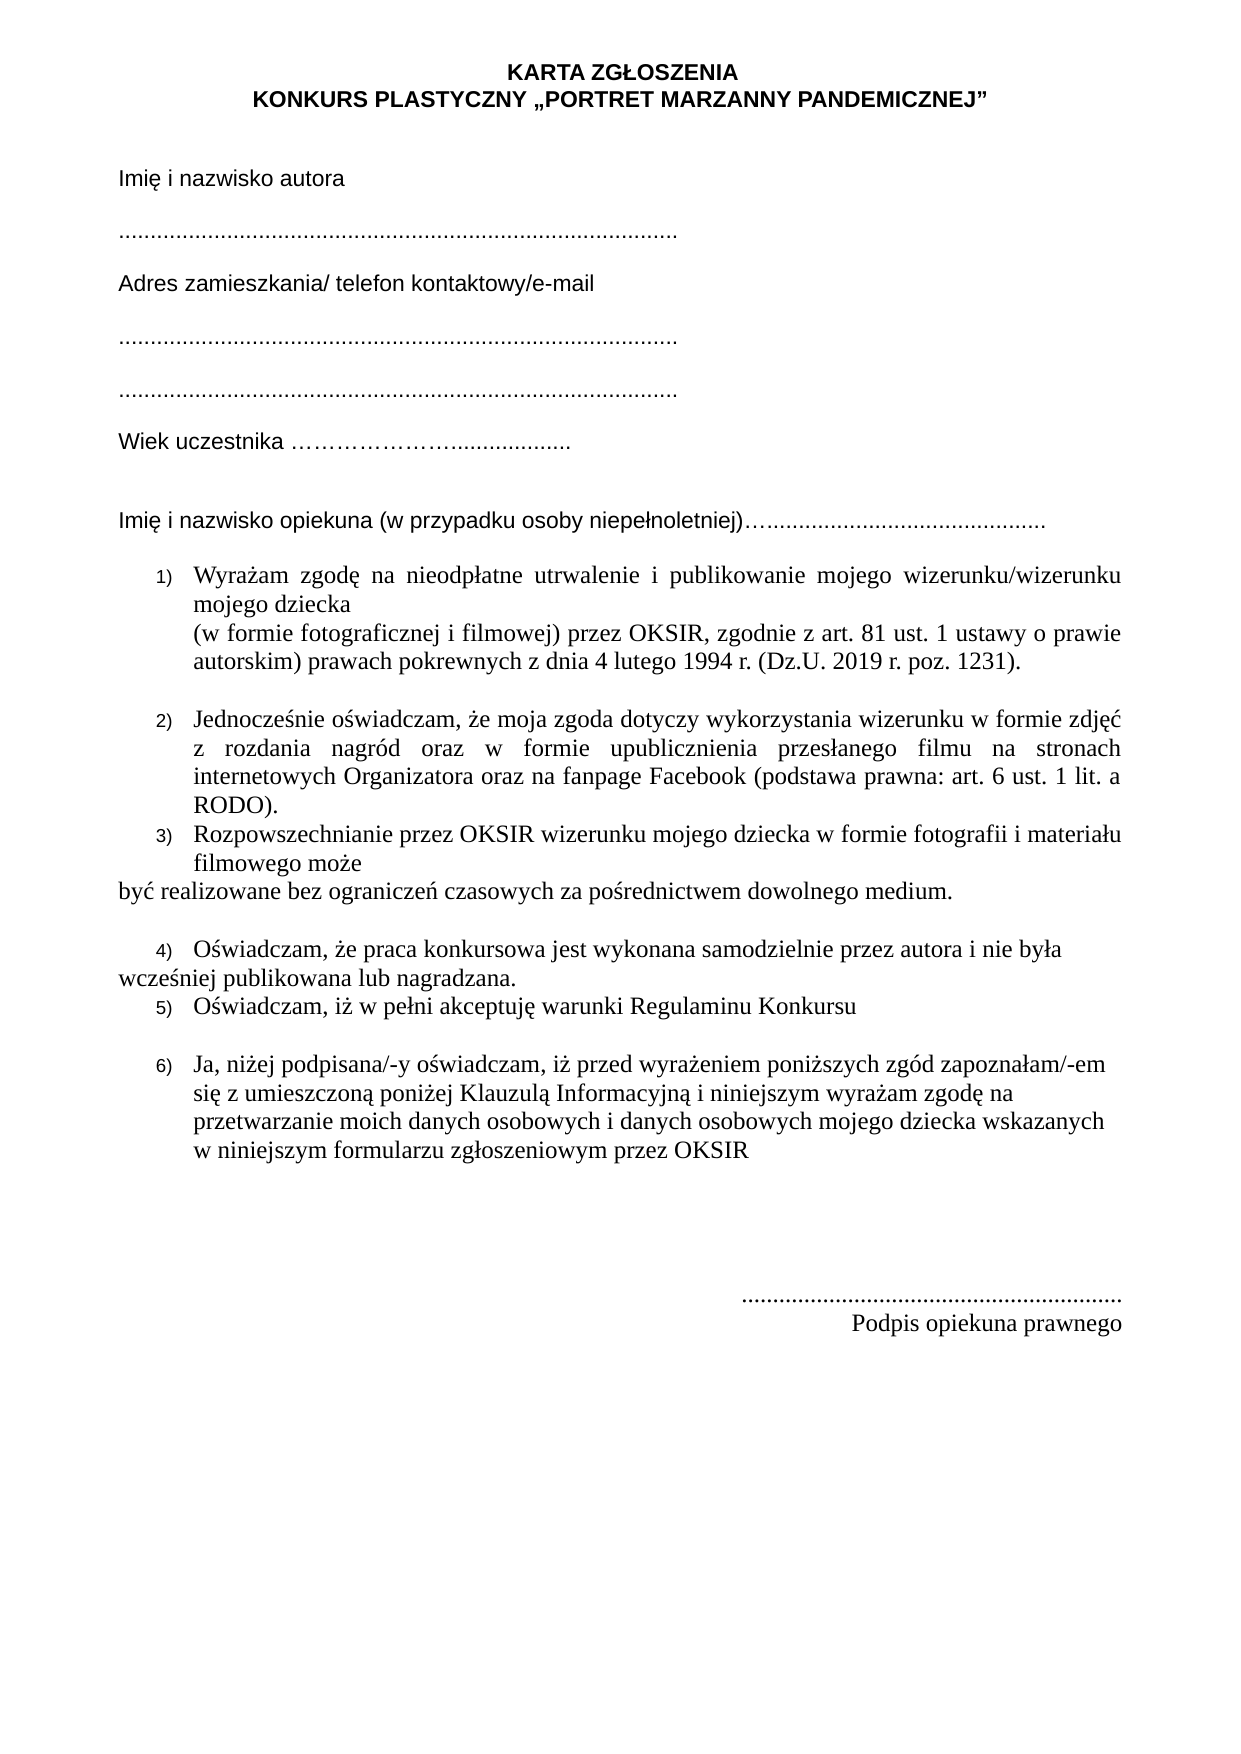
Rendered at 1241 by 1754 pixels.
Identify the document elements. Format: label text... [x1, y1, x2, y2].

list Oświadczam, że praca konkursowa jest wykonana samodzielnie przez autora i nie była [156, 934, 1122, 963]
text ........................................................................................ [118, 323, 1122, 349]
text Imię i nazwisko autora [118, 165, 1122, 191]
text KONKURS PLASTYCZNY „PORTRET MARZANNY PANDEMICZNEJ” [118, 86, 1122, 112]
list Oświadczam, iż w pełni akceptuję warunki Regulaminu Konkursu [156, 991, 1122, 1020]
text ........................................................................................ [118, 217, 1122, 244]
text wcześniej publikowana lub nagradzana. [118, 963, 1122, 991]
text Wiek uczestnika …………………................... [118, 428, 1122, 455]
text Imię i nazwisko opiekuna (w przypadku osoby niepełnoletniej)…............................................ [118, 507, 1122, 534]
text (w formie fotograficznej i filmowej) przez OKSIR, zgodnie z art. 81 ust. 1 ustawy o prawie autorskim) prawach pokrewnych z dnia 4 lutego 1994 r. (Dz.U. 2019 r. poz. 1231). [193, 618, 1122, 675]
list Rozpowszechnianie przez OKSIR wizerunku mojego dziecka w formie fotografii i materiału filmowego może [156, 819, 1122, 876]
list Jednocześnie oświadczam, że moja zgoda dotyczy wykorzystania wizerunku w formie zdjęć z rozdania nagród oraz w formie upublicznienia przesłanego filmu na stronach internetowych Organizatora oraz na fanpage Facebook (podstawa prawna: art. 6 ust. 1 lit. a RODO). [156, 704, 1122, 819]
text KARTA ZGŁOSZENIA [118, 59, 1064, 86]
text Adres zamieszkania/ telefon kontaktowy/e-mail [118, 270, 1122, 297]
text Podpis opiekuna prawnego [118, 1308, 1122, 1336]
text ............................................................. [118, 1279, 1122, 1308]
list Ja, niżej podpisana/-y oświadczam, iż przed wyrażeniem poniższych zgód zapoznałam/-em się z umieszczoną poniżej Klauzulą Informacyjną i niniejszym wyrażam zgodę na przetwarzanie moich danych osobowych i danych osobowych mojego dziecka wskazanych w niniejszym formularzu zgłoszeniowym przez OKSIR [156, 1049, 1122, 1164]
list Wyrażam zgodę na nieodpłatne utrwalenie i publikowanie mojego wizerunku/wizerunku mojego dziecka [156, 560, 1122, 618]
text być realizowane bez ograniczeń czasowych za pośrednictwem dowolnego medium. [118, 876, 1122, 905]
text ........................................................................................ [118, 376, 1122, 402]
